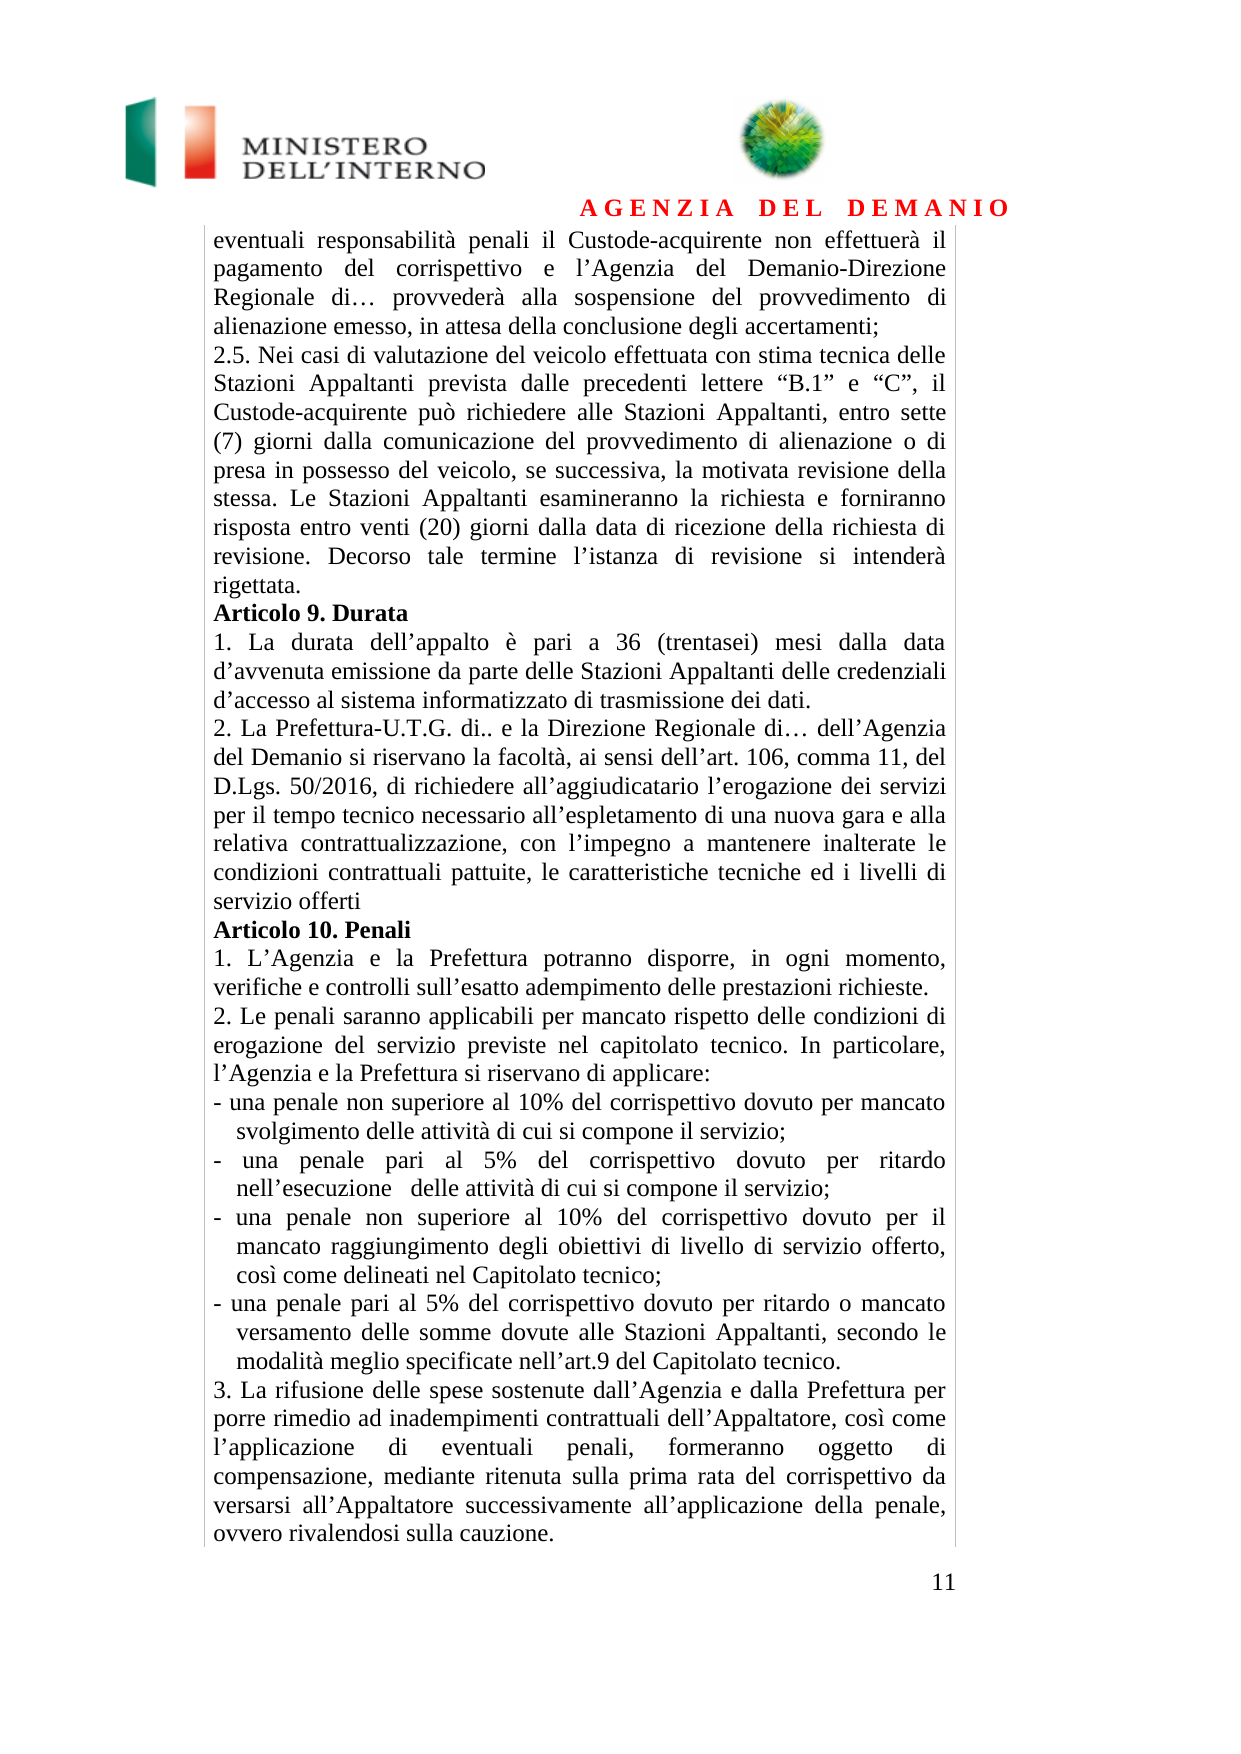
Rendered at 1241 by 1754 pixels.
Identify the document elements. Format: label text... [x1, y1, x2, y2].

text - una penale non superiore al 10% del corrispettivo dovuto per il mancato raggiungimento degli obiettivi di livello di servizio offerto, così come delineati nel Capitolato tecnico; [205, 1202, 955, 1288]
text 3. La rifusione delle spese sostenute dall’Agenzia e dalla Prefettura per porre rimedio ad inadempimenti contrattuali dell’Appaltatore, così come l’applicazione di eventuali penali, formeranno oggetto di compensazione, mediante ritenuta sulla prima rata del corrispettivo da versarsi all’Appaltatore successivamente all’applicazione della penale, ovvero rivalendosi sulla cauzione. [205, 1375, 955, 1547]
text 2. Le penali saranno applicabili per mancato rispetto delle condizioni di erogazione del servizio previste nel capitolato tecnico. In particolare, l’Agenzia e la Prefettura si riservano di applicare: [205, 1001, 955, 1087]
text - una penale pari al 5% del corrispettivo dovuto per ritardo o mancato versamento delle somme dovute alle Stazioni Appaltanti, secondo le modalità meglio specificate nell’art.9 del Capitolato tecnico. [205, 1288, 955, 1375]
text 1. L’Agenzia e la Prefettura potranno disporre, in ogni momento, verifiche e controlli sull’esatto adempimento delle prestazioni richieste. [205, 943, 955, 1001]
text - una penale non superiore al 10% del corrispettivo dovuto per mancato svolgimento delle attività di cui si compone il servizio; [205, 1087, 955, 1145]
text 2. La Prefettura-U.T.G. di.. e la Direzione Regionale di… dell’Agenzia del Demanio si riservano la facoltà, ai sensi dell’art. 106, comma 11, del D.Lgs. 50/2016, di richiedere all’aggiudicatario l’erogazione dei servizi per il tempo tecnico necessario all’espletamento di una nuova gara e alla relativa contrattualizzazione, con l’impegno a mantenere inalterate le condizioni contrattuali pattuite, le caratteristiche tecniche ed i livelli di servizio offerti [205, 713, 955, 915]
text 2.5. Nei casi di valutazione del veicolo effettuata con stima tecnica delle Stazioni Appaltanti prevista dalle precedenti lettere “B.1” e “C”, il Custode-acquirente può richiedere alle Stazioni Appaltanti, entro sette (7) giorni dalla comunicazione del provvedimento di alienazione o di presa in possesso del veicolo, se successiva, la motivata revisione della stessa. Le Stazioni Appaltanti esamineranno la richiesta e forniranno risposta entro venti (20) giorni dalla data di ricezione della richiesta di revisione. Decorso tale termine l’istanza di revisione si intenderà rigettata. [205, 340, 955, 598]
text - una penale pari al 5% del corrispettivo dovuto per ritardo nell’esecuzione delle attività di cui si compone il servizio; [205, 1145, 955, 1202]
text 1. La durata dell’appalto è pari a 36 (trentasei) mesi dalla data d’avvenuta emissione da parte delle Stazioni Appaltanti delle credenziali d’accesso al sistema informatizzato di trasmissione dei dati. [205, 627, 955, 713]
text Articolo 9. Durata [205, 598, 955, 627]
text Articolo 10. Penali [205, 915, 955, 943]
text eventuali responsabilità penali il Custode-acquirente non effettuerà il pagamento del corrispettivo e l’Agenzia del Demanio-Direzione Regionale di… provvederà alla sospensione del provvedimento di alienazione emesso, in attesa della conclusione degli accertamenti; [205, 225, 955, 340]
